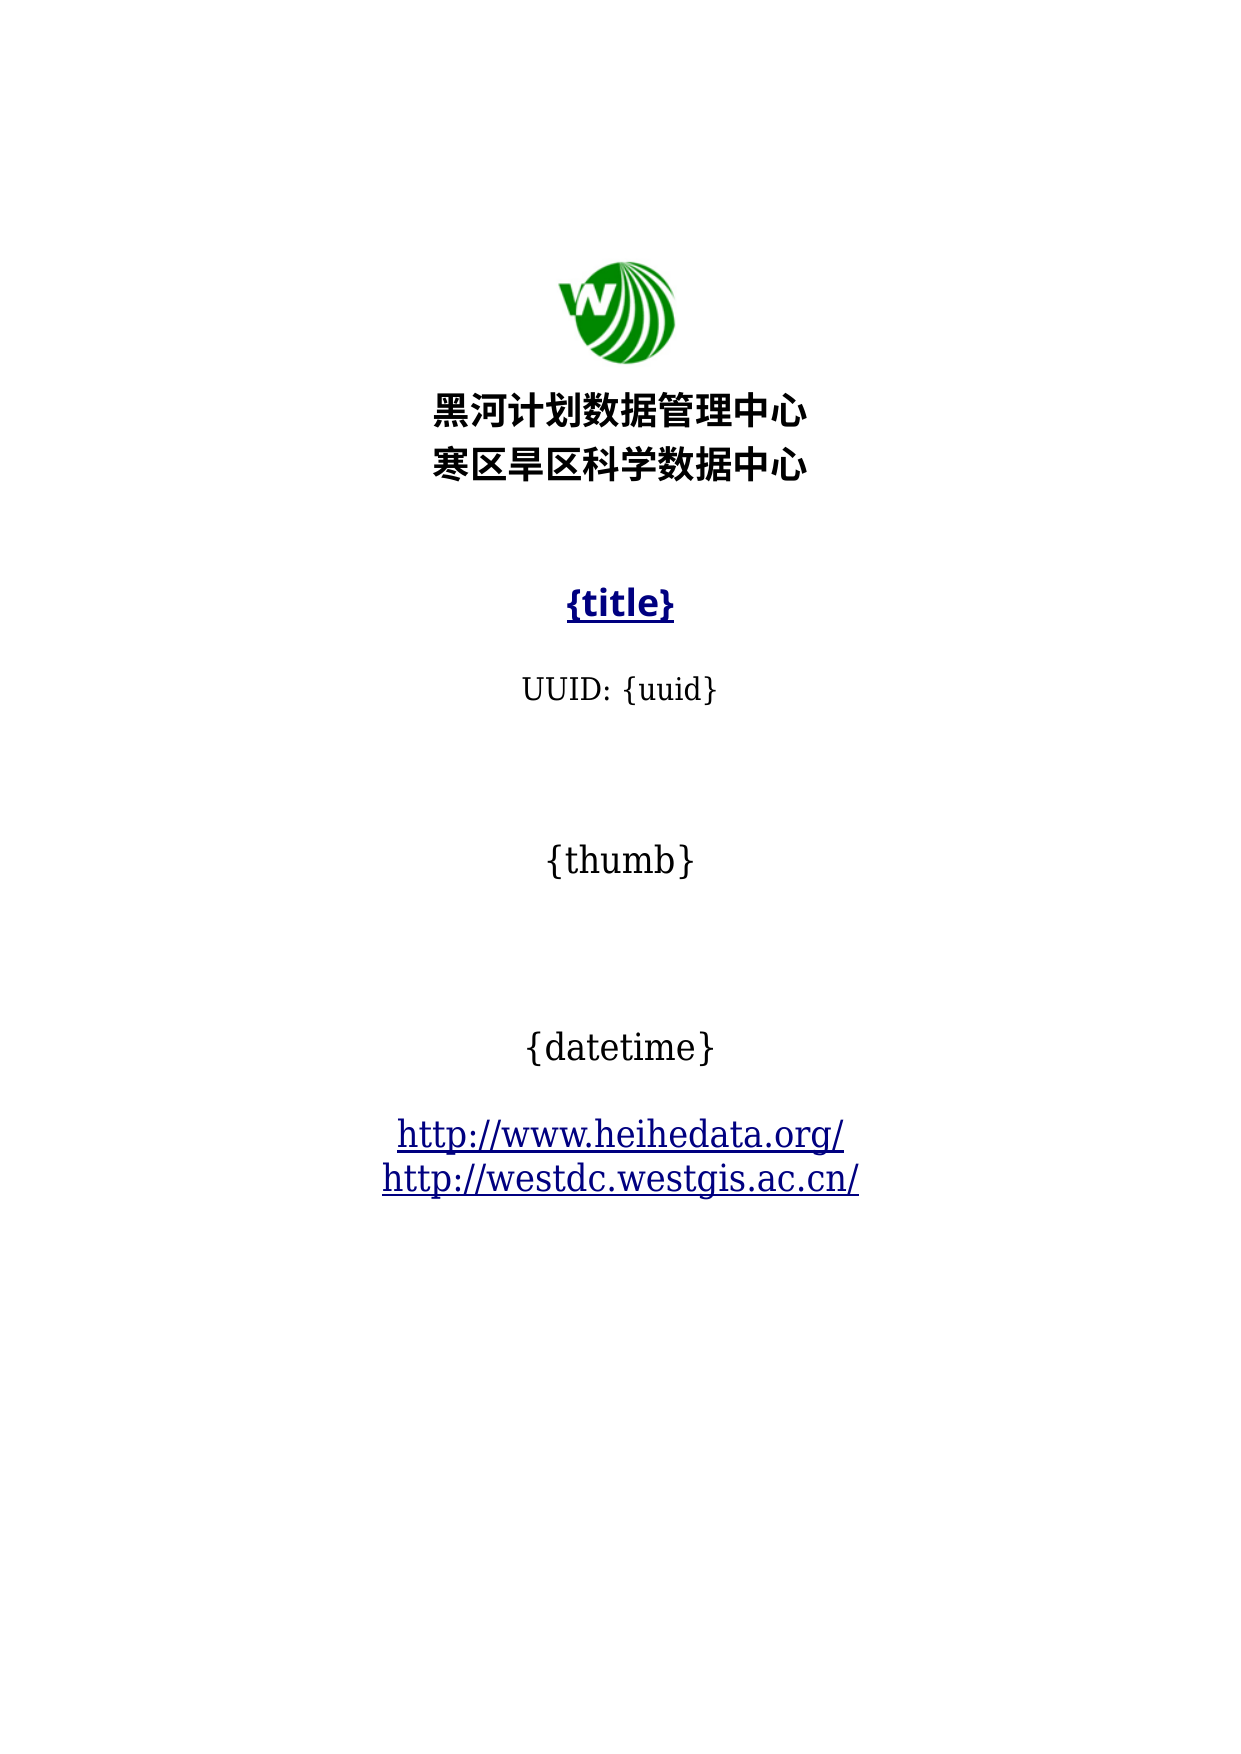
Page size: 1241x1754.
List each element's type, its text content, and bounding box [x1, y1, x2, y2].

text {datetime} [118, 1026, 1122, 1069]
text {title} [118, 577, 1122, 628]
text {thumb} [118, 839, 1122, 882]
text 寒区旱区科学数据中心 [118, 435, 1122, 489]
picture [556, 247, 684, 373]
text http://www.heihedata.org/ [118, 1113, 1122, 1157]
text 黑河计划数据管理中心 [118, 381, 1122, 435]
text UUID: {uuid} [118, 671, 1122, 708]
text http://westdc.westgis.ac.cn/ [118, 1157, 1122, 1200]
